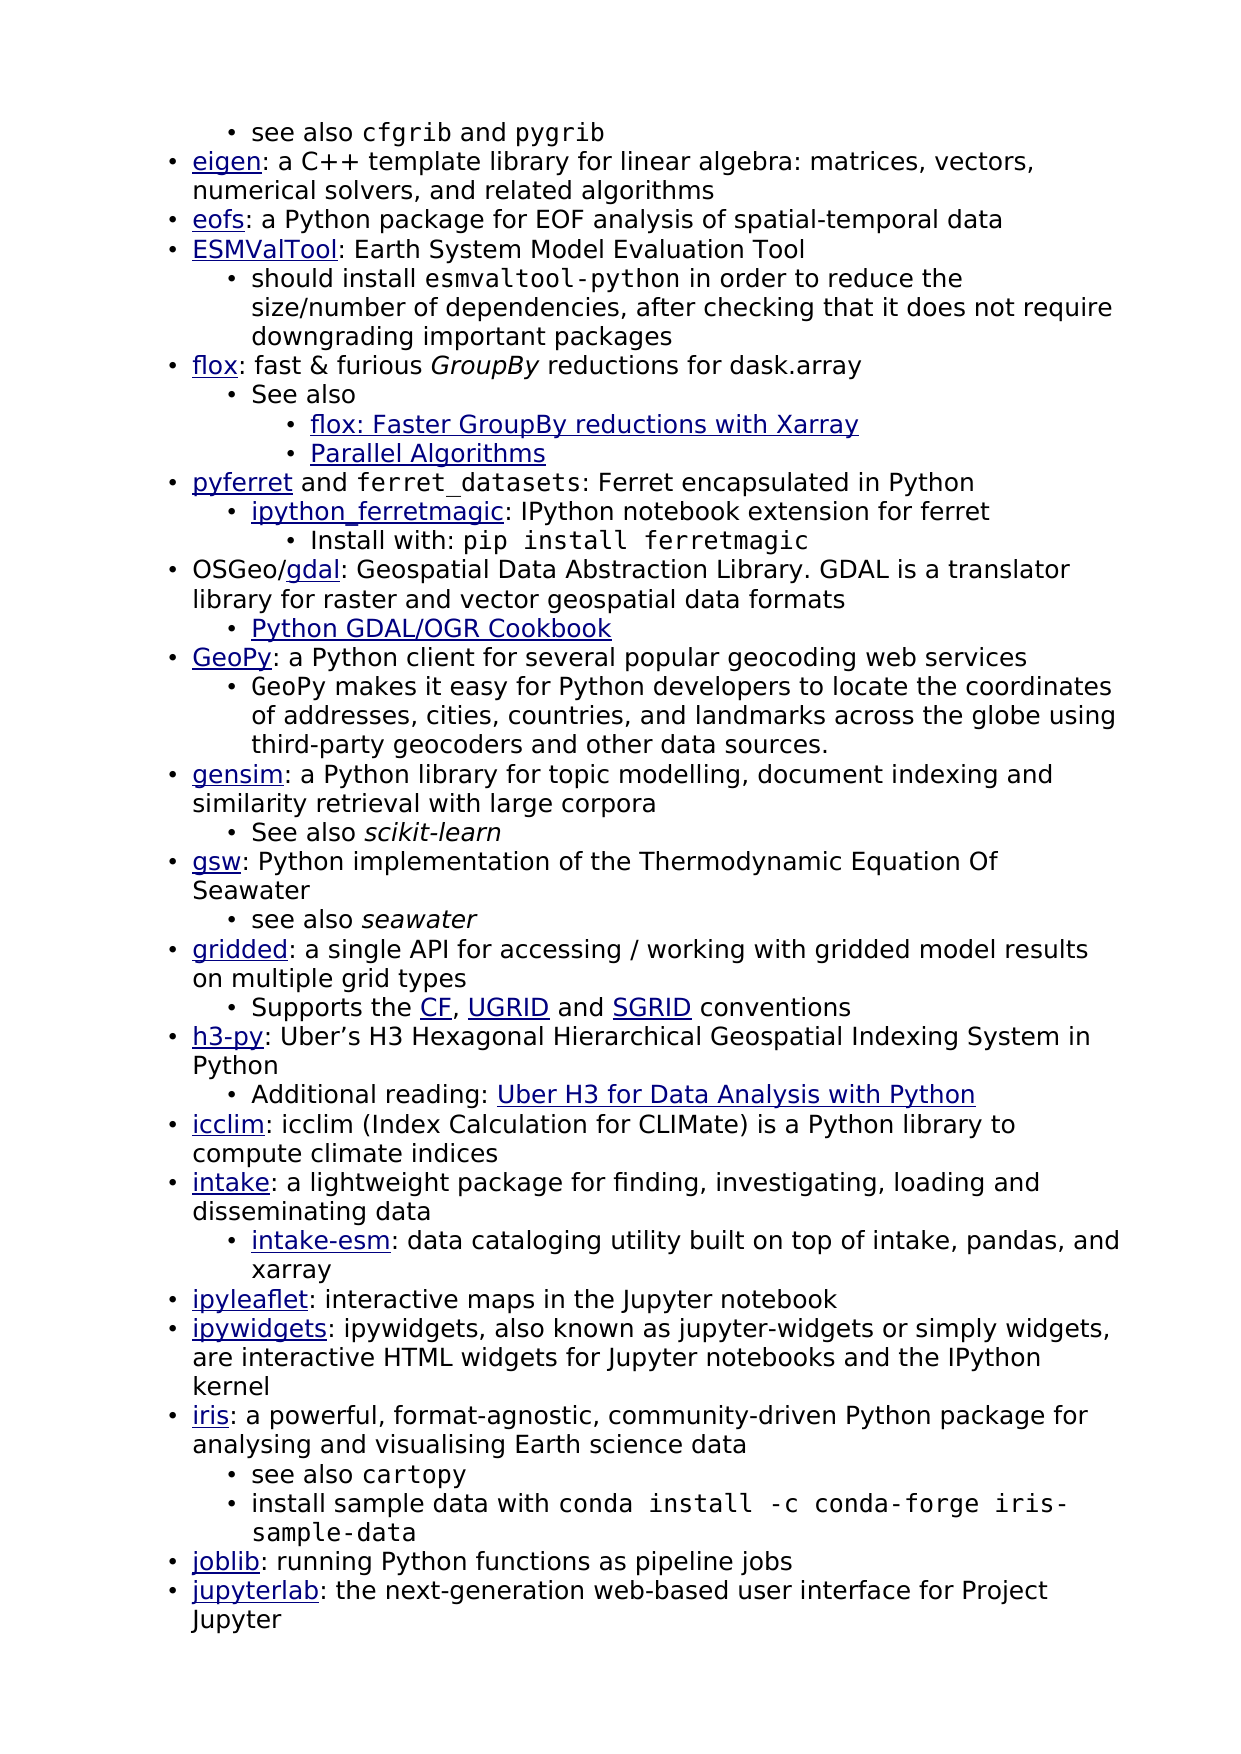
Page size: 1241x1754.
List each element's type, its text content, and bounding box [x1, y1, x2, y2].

list h3-py: Uber’s H3 Hexagonal Hierarchical Geospatial Indexing System in Python [177, 1022, 1122, 1081]
list Supports the CF, UGRID and SGRID conventions [236, 993, 1122, 1022]
list ipython_ferretmagic: IPython notebook extension for ferret [236, 497, 1122, 526]
list gsw: Python implementation of the Thermodynamic Equation Of Seawater [177, 847, 1122, 906]
list Parallel Algorithms [295, 439, 1122, 468]
list eigen: a C++ template library for linear algebra: matrices, vectors, numerical solvers, and related algorithms [177, 147, 1122, 206]
list GeoPy makes it easy for Python developers to locate the coordinates of addresses, cities, countries, and landmarks across the globe using third-party geocoders and other data sources. [236, 672, 1122, 760]
list ipywidgets: ipywidgets, also known as jupyter-widgets or simply widgets, are interactive HTML widgets for Jupyter notebooks and the IPython kernel [177, 1314, 1122, 1401]
list iris: a powerful, format-agnostic, community-driven Python package for analysing and visualising Earth science data [177, 1401, 1122, 1460]
list GeoPy: a Python client for several popular geocoding web services [177, 643, 1122, 672]
list eofs: a Python package for EOF analysis of spatial-temporal data [177, 206, 1122, 235]
list see also cartopy [236, 1460, 1122, 1489]
list See also [236, 381, 1122, 410]
list Python GDAL/OGR Cookbook [236, 614, 1122, 643]
list intake: a lightweight package for finding, investigating, loading and disseminating data [177, 1168, 1122, 1226]
list Install with: pip install ferretmagic [295, 526, 1122, 556]
list Additional reading: Uber H3 for Data Analysis with Python [236, 1081, 1122, 1110]
list gensim: a Python library for topic modelling, document indexing and similarity retrieval with large corpora [177, 760, 1122, 818]
list install sample data with conda install -c conda-forge iris-sample-data [236, 1489, 1122, 1547]
list flox: Faster GroupBy reductions with Xarray [295, 410, 1122, 439]
list OSGeo/gdal: Geospatial Data Abstraction Library. GDAL is a translator library for raster and vector geospatial data formats [177, 556, 1122, 614]
list ipyleaflet: interactive maps in the Jupyter notebook [177, 1285, 1122, 1314]
list should install esmvaltool-python in order to reduce the size/number of dependencies, after checking that it does not require downgrading important packages [236, 264, 1122, 351]
list see also cfgrib and pygrib [236, 118, 1122, 147]
list joblib: running Python functions as pipeline jobs [177, 1547, 1122, 1576]
list intake-esm: data cataloging utility built on top of intake, pandas, and xarray [236, 1226, 1122, 1285]
list see also seawater [236, 906, 1122, 935]
list pyferret and ferret_datasets: Ferret encapsulated in Python [177, 468, 1122, 497]
list gridded: a single API for accessing / working with gridded model results on multiple grid types [177, 935, 1122, 993]
list See also scikit-learn [236, 818, 1122, 847]
list icclim: icclim (Index Calculation for CLIMate) is a Python library to compute climate indices [177, 1110, 1122, 1168]
list jupyterlab: the next-generation web-based user interface for Project Jupyter [177, 1576, 1122, 1635]
list flox: fast & furious GroupBy reductions for dask.array [177, 351, 1122, 381]
list ESMValTool: Earth System Model Evaluation Tool [177, 235, 1122, 264]
